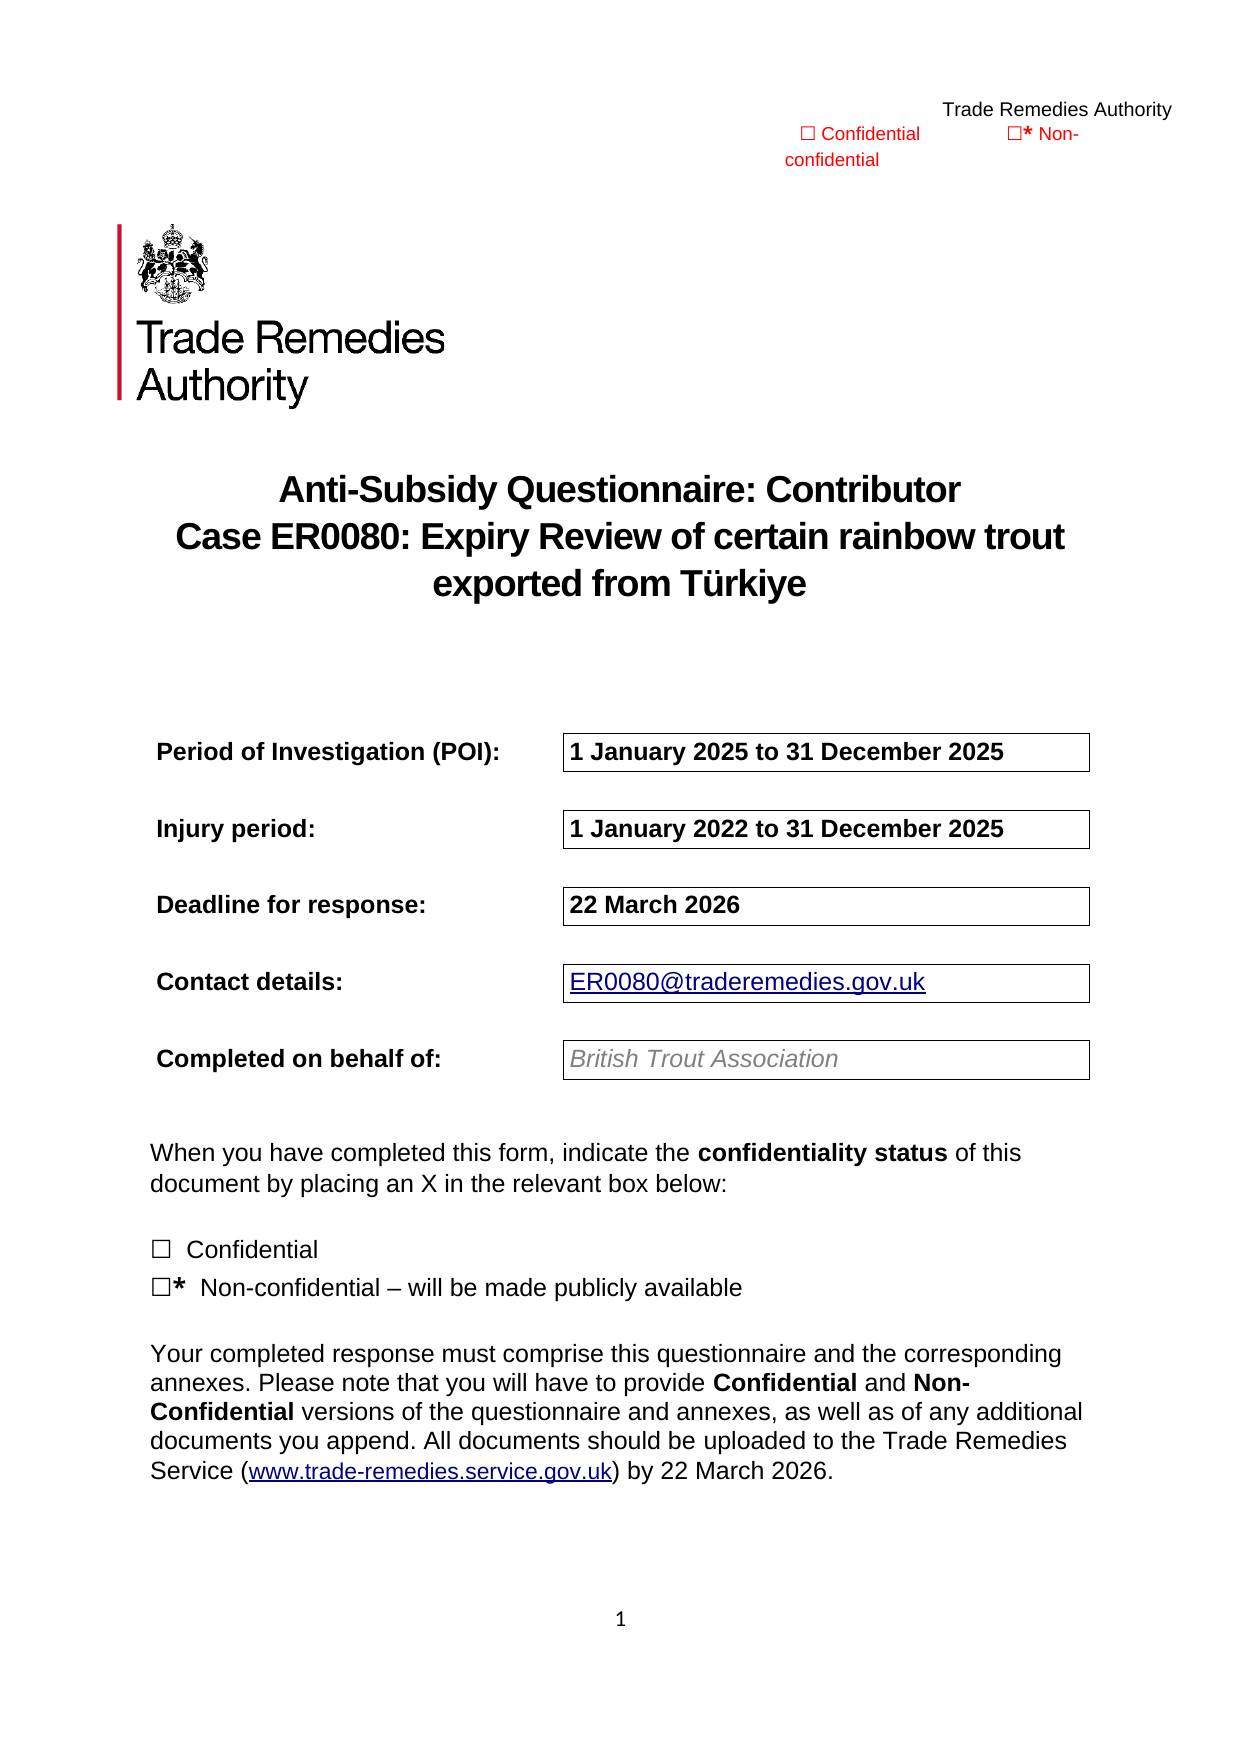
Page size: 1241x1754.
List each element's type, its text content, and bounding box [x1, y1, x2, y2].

table_cell [564, 1003, 1089, 1040]
table_header 1 January 2025 to 31 December 2025 [564, 734, 1089, 771]
title Anti-Subsidy Questionnaire: Contributor [150, 467, 1090, 510]
table_cell 22 March 2026 [564, 888, 1089, 925]
table_cell [150, 771, 563, 810]
table_cell 1 January 2022 to 31 December 2025 [564, 811, 1089, 848]
text ☐* Non-confidential – will be made publicly available [150, 1269, 1090, 1304]
table_cell [564, 772, 1089, 810]
table_cell [564, 926, 1089, 963]
table_cell Completed on behalf of: [150, 1040, 563, 1078]
table_cell [564, 849, 1089, 887]
table_cell Contact details: [150, 964, 563, 1002]
table_cell British Trout Association [564, 1041, 1089, 1078]
table_cell [150, 1002, 563, 1040]
table_cell ER0080@traderemedies.gov.uk [564, 965, 1089, 1002]
text Your completed response must comprise this questionnaire and the corresponding annexes. Please note that you will have to provide Confidential and Non-Confidential versions of the questionnaire and annexes, as well as of any additional documents you append. All documents should be uploaded to the Trade Remedies Service (www.trade-remedies.service.gov.uk) by 22 March 2026. [150, 1338, 1090, 1484]
text When you have completed this form, indicate the confidentiality status of this document by placing an X in the relevant box below: [150, 1137, 1090, 1198]
text ☐ Confidential [150, 1232, 1090, 1266]
table_cell [150, 848, 563, 887]
table_header Period of Investigation (POI): [150, 733, 563, 771]
table_cell [150, 925, 563, 963]
title Case ER0080: Expiry Review of certain rainbow trout exported from Türkiye [150, 514, 1090, 605]
table_cell Injury period: [150, 810, 563, 848]
table_cell Deadline for response: [150, 887, 563, 925]
